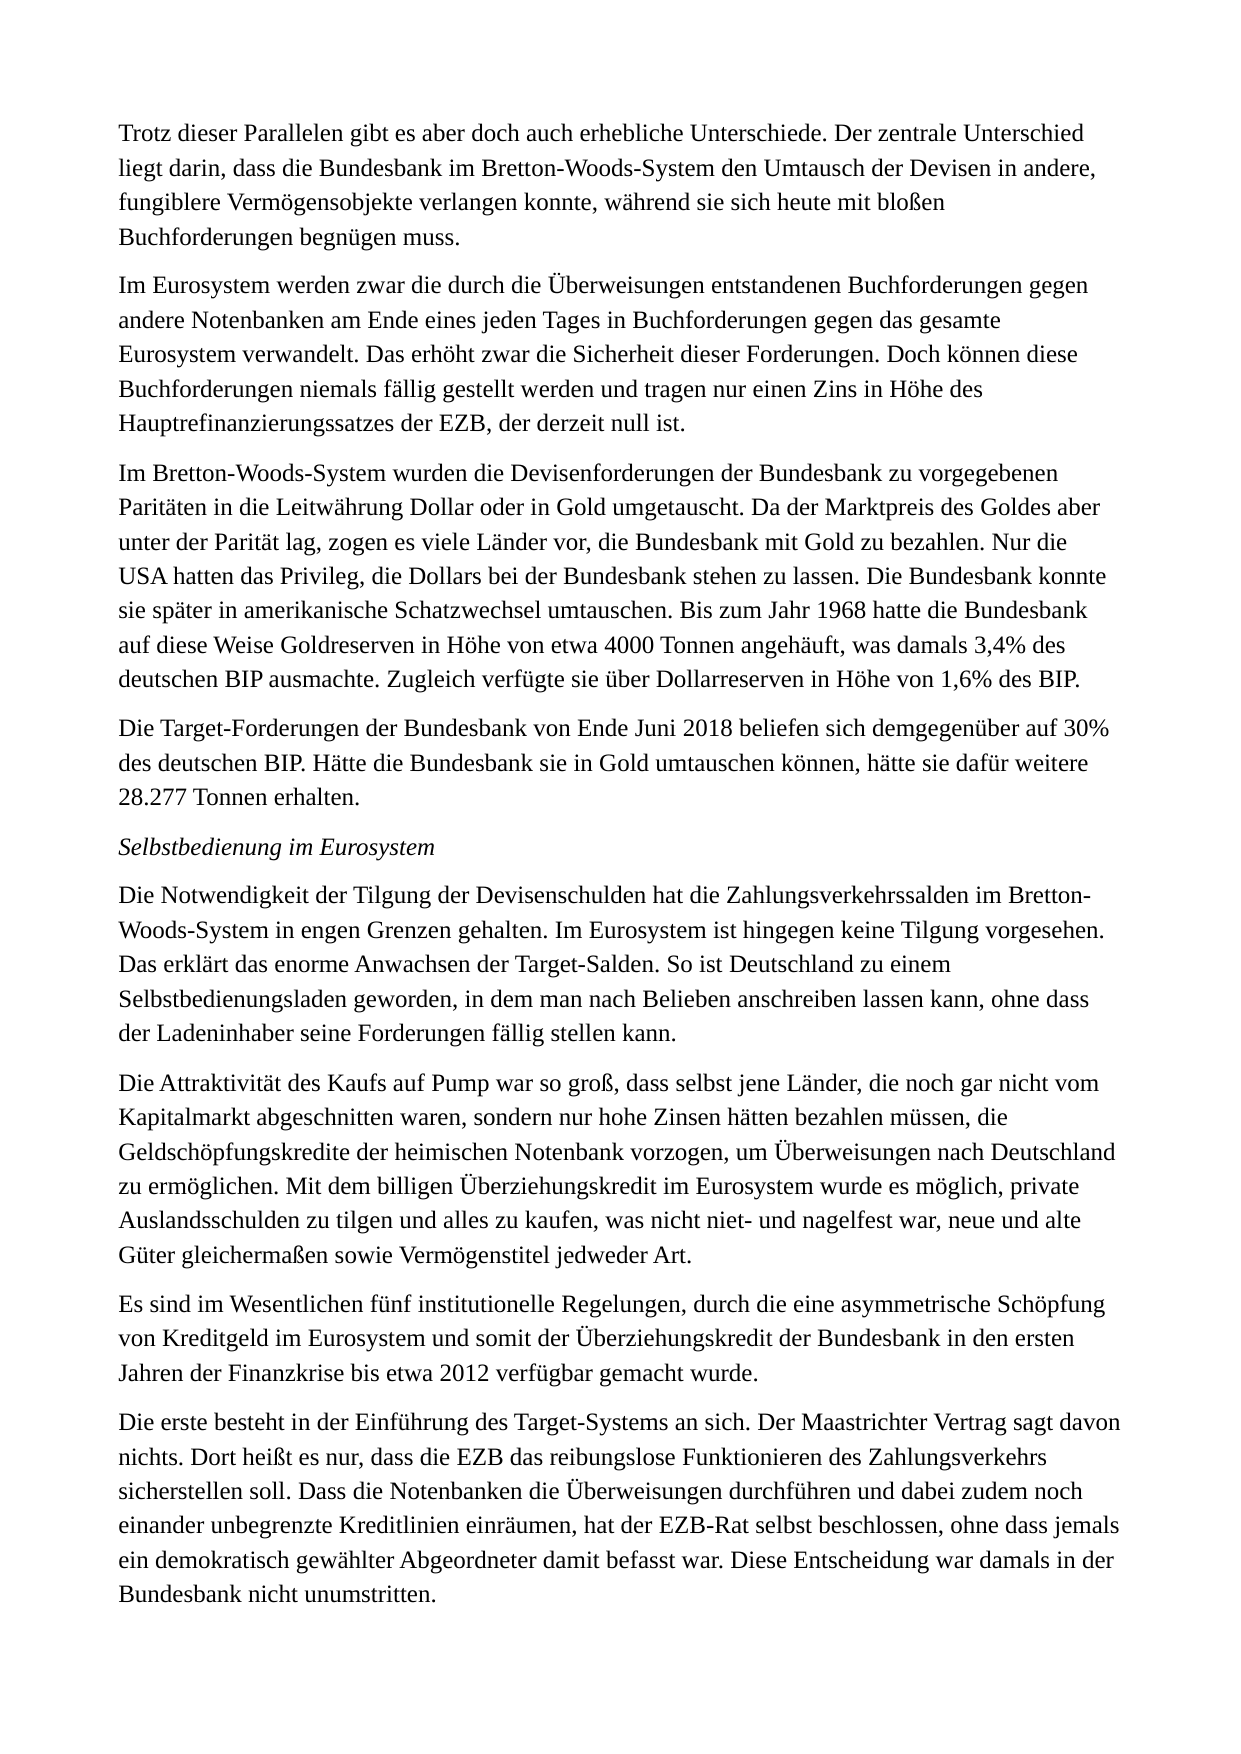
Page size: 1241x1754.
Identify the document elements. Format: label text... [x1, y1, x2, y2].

text Im Bretton-Woods-System wurden die Devisenforderungen der Bundesbank zu vorgegebenen Paritäten in die Leitwährung Dollar oder in Gold umgetauscht. Da der Marktpreis des Goldes aber unter der Parität lag, zogen es viele Länder vor, die Bundesbank mit Gold zu bezahlen. Nur die USA hatten das Privileg, die Dollars bei der Bundesbank stehen zu lassen. Die Bundesbank konnte sie später in amerikanische Schatzwechsel umtauschen. Bis zum Jahr 1968 hatte die Bundesbank auf diese Weise Goldreserven in Höhe von etwa 4000 Tonnen angehäuft, was damals 3,4% des deutschen BIP ausmachte. Zugleich verfügte sie über Dollarreserven in Höhe von 1,6% des BIP. [118, 458, 1122, 693]
text Die Attraktivität des Kaufs auf Pump war so groß, dass selbst jene Länder, die noch gar nicht vom Kapitalmarkt abgeschnitten waren, sondern nur hohe Zinsen hätten bezahlen müssen, die Geldschöpfungskredite der heimischen Notenbank vorzogen, um Überweisungen nach Deutschland zu ermöglichen. Mit dem billigen Überziehungskredit im Eurosystem wurde es möglich, private Auslandsschulden zu tilgen und alles zu kaufen, was nicht niet- und nagelfest war, neue und alte Güter gleichermaßen sowie Vermögenstitel jedweder Art. [118, 1068, 1122, 1269]
text Selbstbedienung im Eurosystem [118, 832, 1122, 860]
text Die Target-Forderungen der Bundesbank von Ende Juni 2018 beliefen sich demgegenüber auf 30% des deutschen BIP. Hätte die Bundesbank sie in Gold umtauschen können, hätte sie dafür weitere 28.277 Tonnen erhalten. [118, 713, 1122, 811]
text Die erste besteht in der Einführung des Target-Systems an sich. Der Maastrichter Vertrag sagt davon nichts. Dort heißt es nur, dass die EZB das reibungslose Funktionieren des Zahlungsverkehrs sicherstellen soll. Dass die Notenbanken die Überweisungen durchführen und dabei zudem noch einander unbegrenzte Kreditlinien einräumen, hat der EZB-Rat selbst beschlossen, ohne dass jemals ein demokratisch gewählter Abgeordneter damit befasst war. Diese Entscheidung war damals in der Bundesbank nicht unumstritten. [118, 1407, 1122, 1608]
text Es sind im Wesentlichen fünf institutionelle Regelungen, durch die eine asymmetrische Schöpfung von Kreditgeld im Eurosystem und somit der Überziehungskredit der Bundesbank in den ersten Jahren der Finanzkrise bis etwa 2012 verfügbar gemacht wurde. [118, 1289, 1122, 1387]
text Im Eurosystem werden zwar die durch die Überweisungen entstandenen Buchforderungen gegen andere Notenbanken am Ende eines jeden Tages in Buchforderungen gegen das gesamte Eurosystem verwandelt. Das erhöht zwar die Sicherheit dieser Forderungen. Doch können diese Buchforderungen niemals fällig gestellt werden und tragen nur einen Zins in Höhe des Hauptrefinanzierungssatzes der EZB, der derzeit null ist. [118, 271, 1122, 437]
text Die Notwendigkeit der Tilgung der Devisenschulden hat die Zahlungsverkehrssalden im Bretton-Woods-System in engen Grenzen gehalten. Im Eurosystem ist hingegen keine Tilgung vorgesehen. Das erklärt das enorme Anwachsen der Target-Salden. So ist Deutschland zu einem Selbstbedienungsladen geworden, in dem man nach Belieben anschreiben lassen kann, ohne dass der Ladeninhaber seine Forderungen fällig stellen kann. [118, 881, 1122, 1047]
text Trotz dieser Parallelen gibt es aber doch auch erhebliche Unterschiede. Der zentrale Unterschied liegt darin, dass die Bundesbank im Bretton-Woods-System den Umtausch der Devisen in andere, fungiblere Vermögensobjekte verlangen konnte, während sie sich heute mit bloßen Buchforderungen begnügen muss. [118, 118, 1122, 250]
